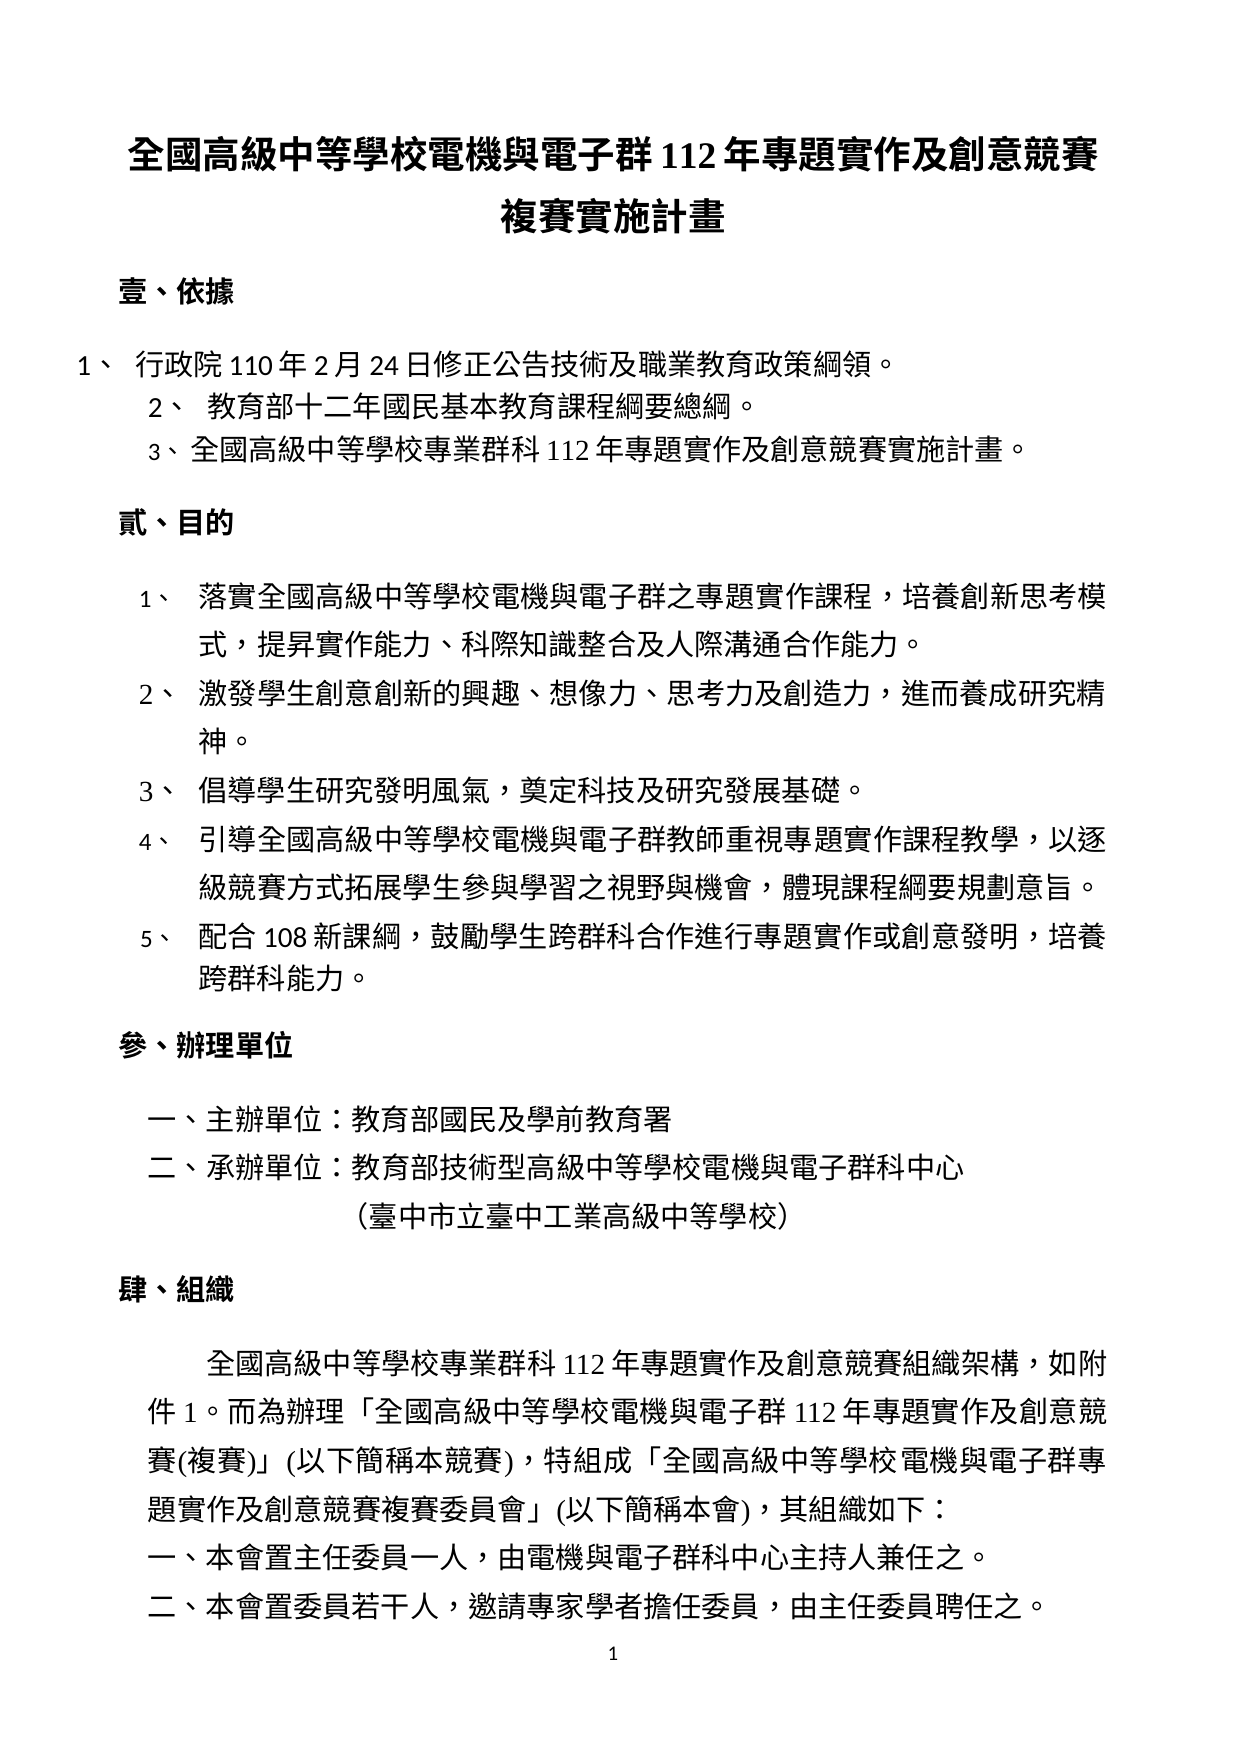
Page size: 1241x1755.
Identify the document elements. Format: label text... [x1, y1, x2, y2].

list 全國高級中等學校專業群科112年專題實作及創意競賽實施計畫。 [148, 426, 1107, 468]
text 二、本會置委員若干人，邀請專家學者擔任委員，由主任委員聘任之。 [118, 1583, 1107, 1625]
text 肆、組織 [118, 1267, 1107, 1309]
list 引導全國高級中等學校電機與電子群教師重視專題實作課程教學，以逐級競賽方式拓展學生參與學習之視野與機會，體現課程綱要規劃意旨。 [139, 816, 1107, 907]
text （臺中市立臺中工業高級中等學校） [339, 1193, 1107, 1236]
list 激發學生創意創新的興趣、想像力、思考力及創造力，進而養成研究精神。 [139, 670, 1107, 761]
text 一、本會置主任委員一人，由電機與電子群科中心主持人兼任之。 [118, 1534, 1107, 1577]
list 落實全國高級中等學校電機與電子群之專題實作課程，培養創新思考模式，提昇實作能力、科際知識整合及人際溝通合作能力。 [139, 573, 1107, 664]
list 教育部十二年國民基本教育課程綱要總綱。 [148, 384, 1107, 426]
text 一、主辦單位：教育部國民及學前教育署 [118, 1096, 1107, 1138]
text 全國高級中等學校專業群科112年專題實作及創意競賽組織架構，如附件1。而為辦理「全國高級中等學校電機與電子群112年專題實作及創意競賽(複賽)」(以下簡稱本競賽)，特組成「全國高級中等學校電機與電子群專題實作及創意競賽複賽委員會」(以下簡稱本會)，其組織如下： [148, 1340, 1107, 1528]
text 參、辦理單位 [118, 1023, 1107, 1065]
text 貳、目的 [118, 500, 1107, 542]
list 配合108新課綱，鼓勵學生跨群科合作進行專題實作或創意發明，培養跨群科能力。 [140, 913, 1107, 998]
text 壹、依據 [118, 268, 1107, 310]
list 行政院110年2月24日修正公告技術及職業教育政策綱領。 [76, 342, 1107, 384]
text 全國高級中等學校電機與電子群112年專題實作及創意競賽複賽實施計畫 [118, 118, 1107, 243]
text 二、承辦單位：教育部技術型高級中等學校電機與電子群科中心 [147, 1145, 1107, 1187]
list 倡導學生研究發明風氣，奠定科技及研究發展基礎。 [139, 767, 1107, 810]
